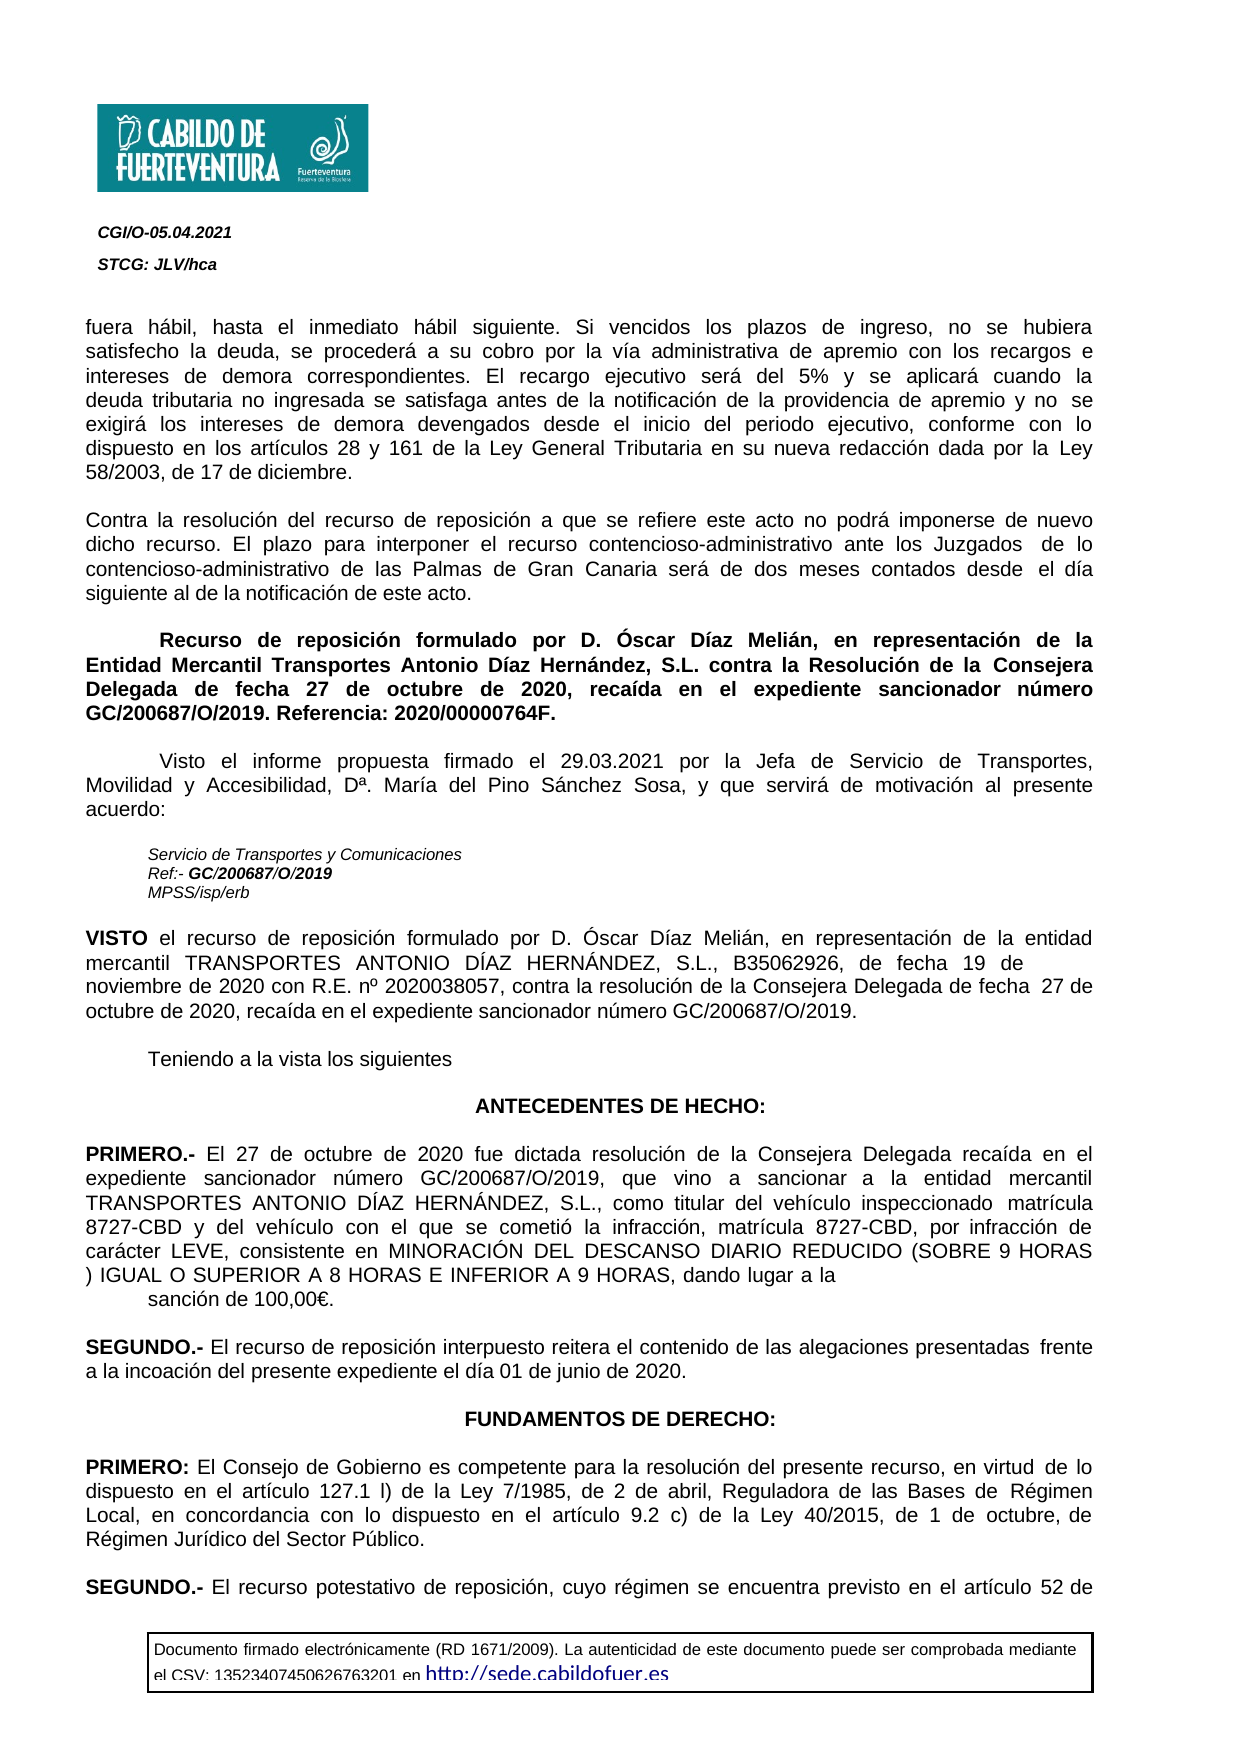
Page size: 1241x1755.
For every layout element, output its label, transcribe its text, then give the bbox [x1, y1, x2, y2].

text PRIMERO.- El 27 de octubre de 2020 fue dictada resolución de la Consejera Delegada recaída en el expediente sancionador número GC/200687/O/2019, que vino a sancionar a la entidad mercantil TRANSPORTES ANTONIO DÍAZ HERNÁNDEZ, S.L., como titular del vehículo inspeccionado matrícula 8727-CBD y del vehículo con el que se cometió la infracción, matrícula 8727-CBD, por infracción de carácter LEVE, consistente en MINORACIÓN DEL DESCANSO DIARIO REDUCIDO (SOBRE 9 HORAS ) IGUAL O SUPERIOR A 8 HORAS E INFERIOR A 9 HORAS, dando lugar a la [85, 1142, 1093, 1287]
text Teniendo a la vista los siguientes [148, 1046, 1107, 1070]
text Visto el informe propuesta firmado el 29.03.2021 por la Jefa de Servicio de Transportes, Movilidad y Accesibilidad, Dª. María del Pino Sánchez Sosa, y que servirá de motivación al presente acuerdo: [85, 749, 1093, 821]
text noviembre de 2020 con R.E. nº 2020038057, contra la resolución de la Consejera Delegada de fecha 27 de octubre de 2020, recaída en el expediente sancionador número GC/200687/O/2019. [85, 974, 1093, 1022]
text fuera hábil, hasta el inmediato hábil siguiente. Si vencidos los plazos de ingreso, no se hubiera satisfecho la deuda, se procederá a su cobro por la vía administrativa de apremio con los recargos e intereses de demora correspondientes. El recargo ejecutivo será del 5% y se aplicará cuando la deuda tributaria no ingresada se satisfaga antes de la notificación de la providencia de apremio y no se exigirá los intereses de demora devengados desde el inicio del periodo ejecutivo, conforme con lo dispuesto en los artículos 28 y 161 de la Ley General Tributaria en su nueva redacción dada por la Ley 58/2003, de 17 de diciembre. [85, 315, 1093, 484]
text SEGUNDO.- El recurso potestativo de reposición, cuyo régimen se encuentra previsto en el artículo 52 de [85, 1575, 1093, 1599]
text SEGUNDO.- El recurso de reposición interpuesto reitera el contenido de las alegaciones presentadas frente a la incoación del presente expediente el día 01 de junio de 2020. [85, 1334, 1093, 1383]
text Servicio de Transportes y Comunicaciones Ref:- GC/200687/O/2019 [148, 845, 494, 883]
subtitle ANTECEDENTES DE HECHO: [473, 1094, 768, 1118]
subtitle Recurso de reposición formulado por D. Óscar Díaz Melián, en representación de la Entidad Mercantil Transportes Antonio Díaz Hernández, S.L. contra la Resolución de la Consejera Delegada de fecha 27 de octubre de 2020, recaída en el expediente sancionador número GC/200687/O/2019. Referencia: 2020/00000764F. [85, 628, 1093, 725]
text PRIMERO: El Consejo de Gobierno es competente para la resolución del presente recurso, en virtud de lo dispuesto en el artículo 127.1 l) de la Ley 7/1985, de 2 de abril, Reguladora de las Bases de Régimen Local, en concordancia con lo dispuesto en el artículo 9.2 c) de la Ley 40/2015, de 1 de octubre, de Régimen Jurídico del Sector Público. [85, 1454, 1093, 1551]
subtitle FUNDAMENTOS DE DERECHO: [463, 1407, 778, 1431]
text MPSS/isp/erb [148, 883, 1107, 902]
text sanción de 100,00€. [148, 1287, 1107, 1311]
text Contra la resolución del recurso de reposición a que se refiere este acto no podrá imponerse de nuevo dicho recurso. El plazo para interponer el recurso contencioso-administrativo ante los Juzgados de lo contencioso-administrativo de las Palmas de Gran Canaria será de dos meses contados desde el día siguiente al de la notificación de este acto. [85, 508, 1093, 604]
text VISTO el recurso de reposición formulado por D. Óscar Díaz Melián, en representación de la entidad mercantil TRANSPORTES ANTONIO DÍAZ HERNÁNDEZ, S.L., B35062926, de fecha 19 de [85, 926, 1093, 974]
